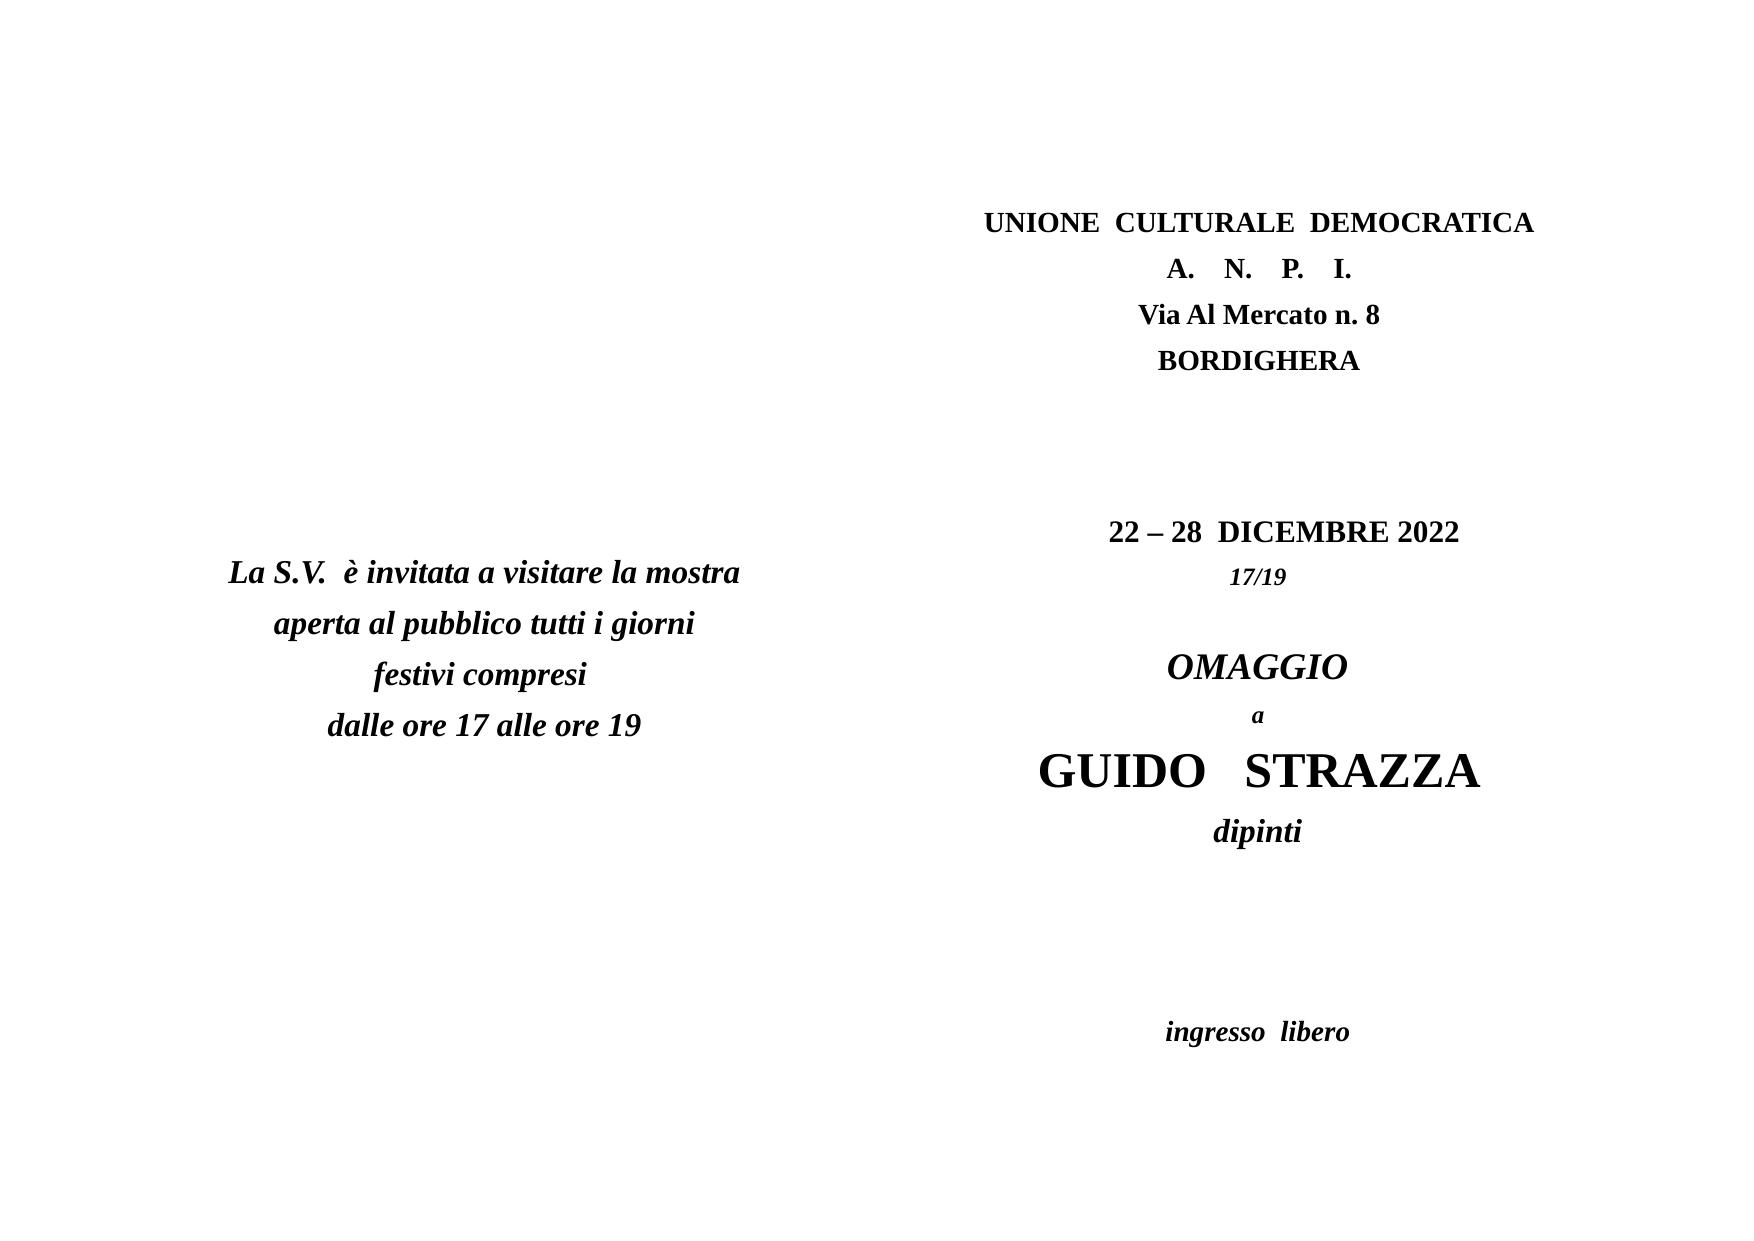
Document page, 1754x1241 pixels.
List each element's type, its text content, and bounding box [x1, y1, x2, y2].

text La S.V. è invitata a visitare la mostra [118, 553, 853, 591]
text OMAGGIO [906, 644, 1612, 687]
text ingresso libero [906, 1014, 1612, 1048]
text 17/19 [906, 562, 1612, 591]
text aperta al pubblico tutti i giorni [118, 603, 853, 642]
text dipinti [906, 811, 1612, 849]
text UNIONE CULTURALE DEMOCRATICA [906, 205, 1612, 239]
text 22 – 28 DICEMBRE 2022 [906, 513, 1612, 549]
text A. N. P. I. [906, 251, 1612, 285]
text BORDIGHERA [906, 343, 1612, 377]
text a [906, 700, 1612, 729]
text dalle ore 17 alle ore 19 [118, 705, 853, 743]
text Via Al Mercato n. 8 [906, 297, 1612, 331]
text festivi compresi [118, 654, 853, 693]
text GUIDO STRAZZA [906, 741, 1612, 799]
